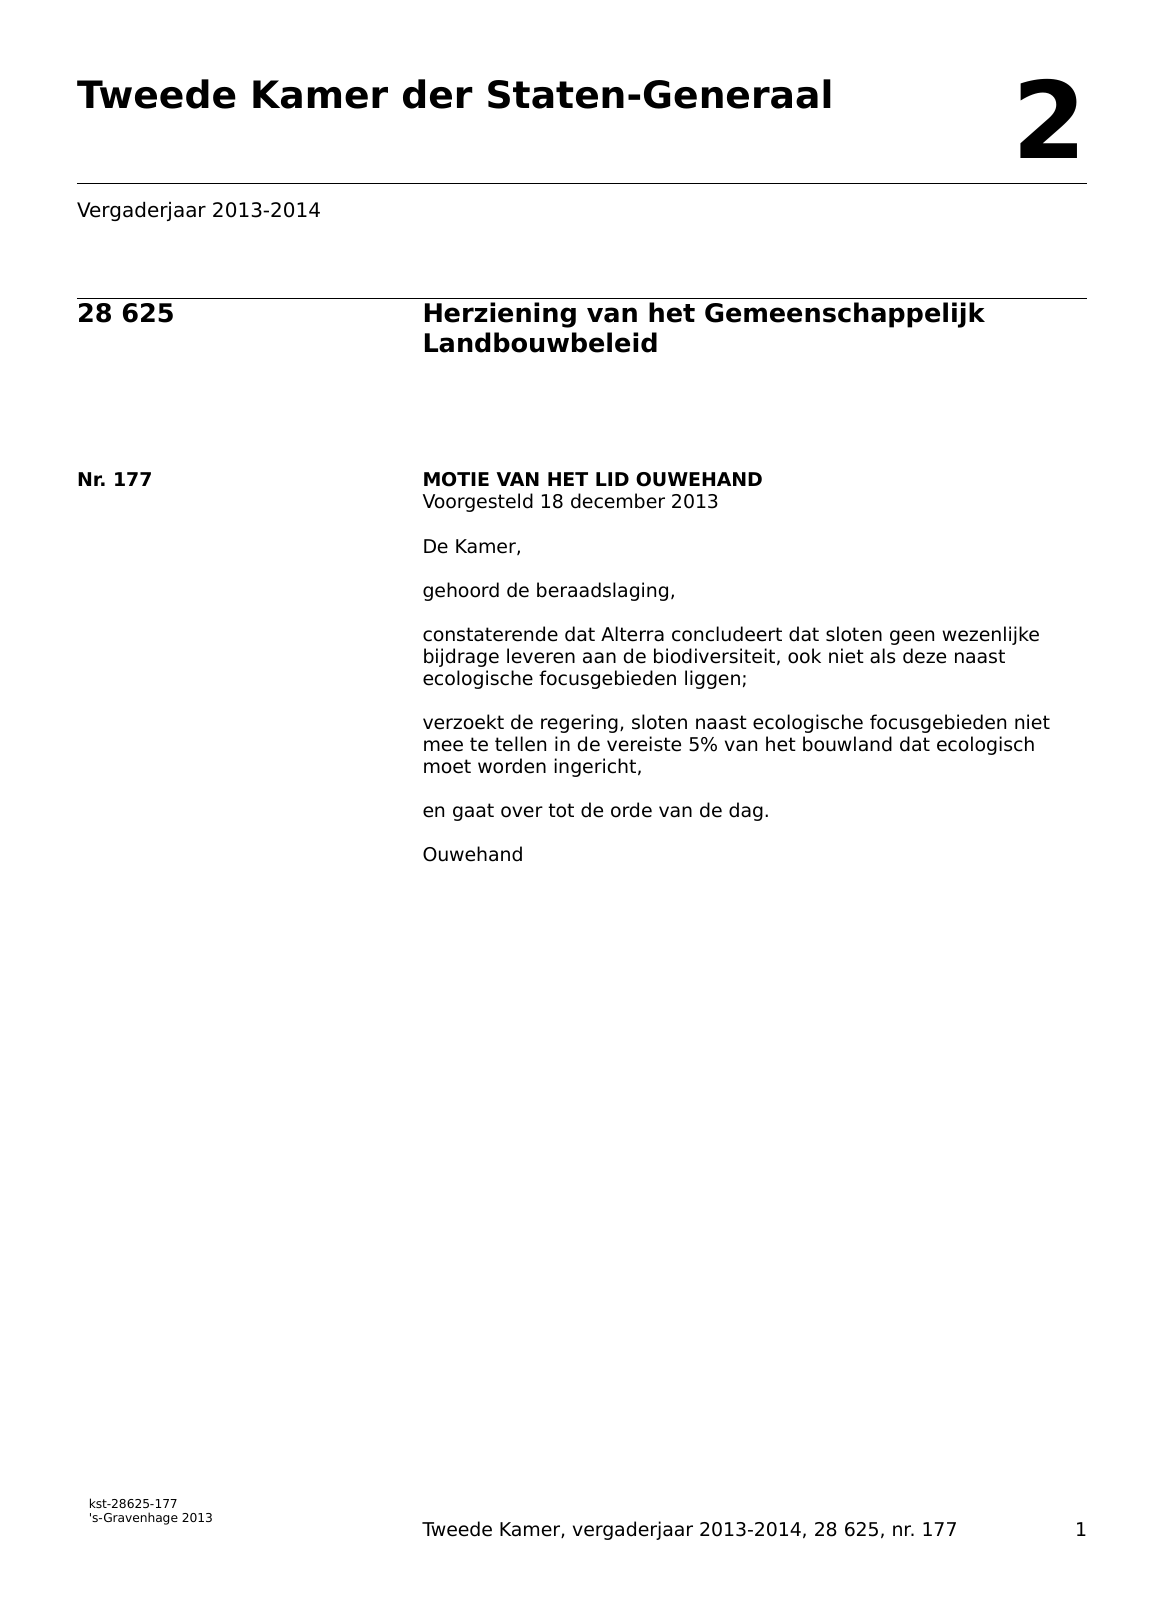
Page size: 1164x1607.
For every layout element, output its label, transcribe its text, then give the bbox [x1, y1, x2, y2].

text De Kamer, [422, 536, 1087, 557]
text gehoord de beraadslaging, [422, 580, 1087, 602]
subtitle 28 625 Herziening van het Gemeenschappelijk Landbouwbeleid [77, 299, 1087, 358]
table_header Tweede Kamer der Staten-Generaal [77, 59, 886, 183]
subtitle Nr. 177 MOTIE VAN HET LID OUWEHAND [77, 469, 1087, 491]
text verzoekt de regering, sloten naast ecologische focusgebieden niet mee te tellen in de vereiste 5% van het bouwland dat ecologisch moet worden ingericht, [422, 712, 1087, 778]
table_header 2 [886, 59, 1087, 183]
text 's-Gravenhage 2013 [88, 1511, 323, 1525]
text kst-28625-177 [88, 1497, 323, 1511]
table_cell Vergaderjaar 2013-2014 [77, 184, 1087, 298]
text en gaat over tot de orde van de dag. [422, 800, 1087, 822]
text Ouwehand [422, 844, 1087, 866]
text constaterende dat Alterra concludeert dat sloten geen wezenlijke bijdrage leveren aan de biodiversiteit, ook niet als deze naast ecologische focusgebieden liggen; [422, 624, 1087, 690]
text Voorgesteld 18 december 2013 [422, 491, 1087, 513]
